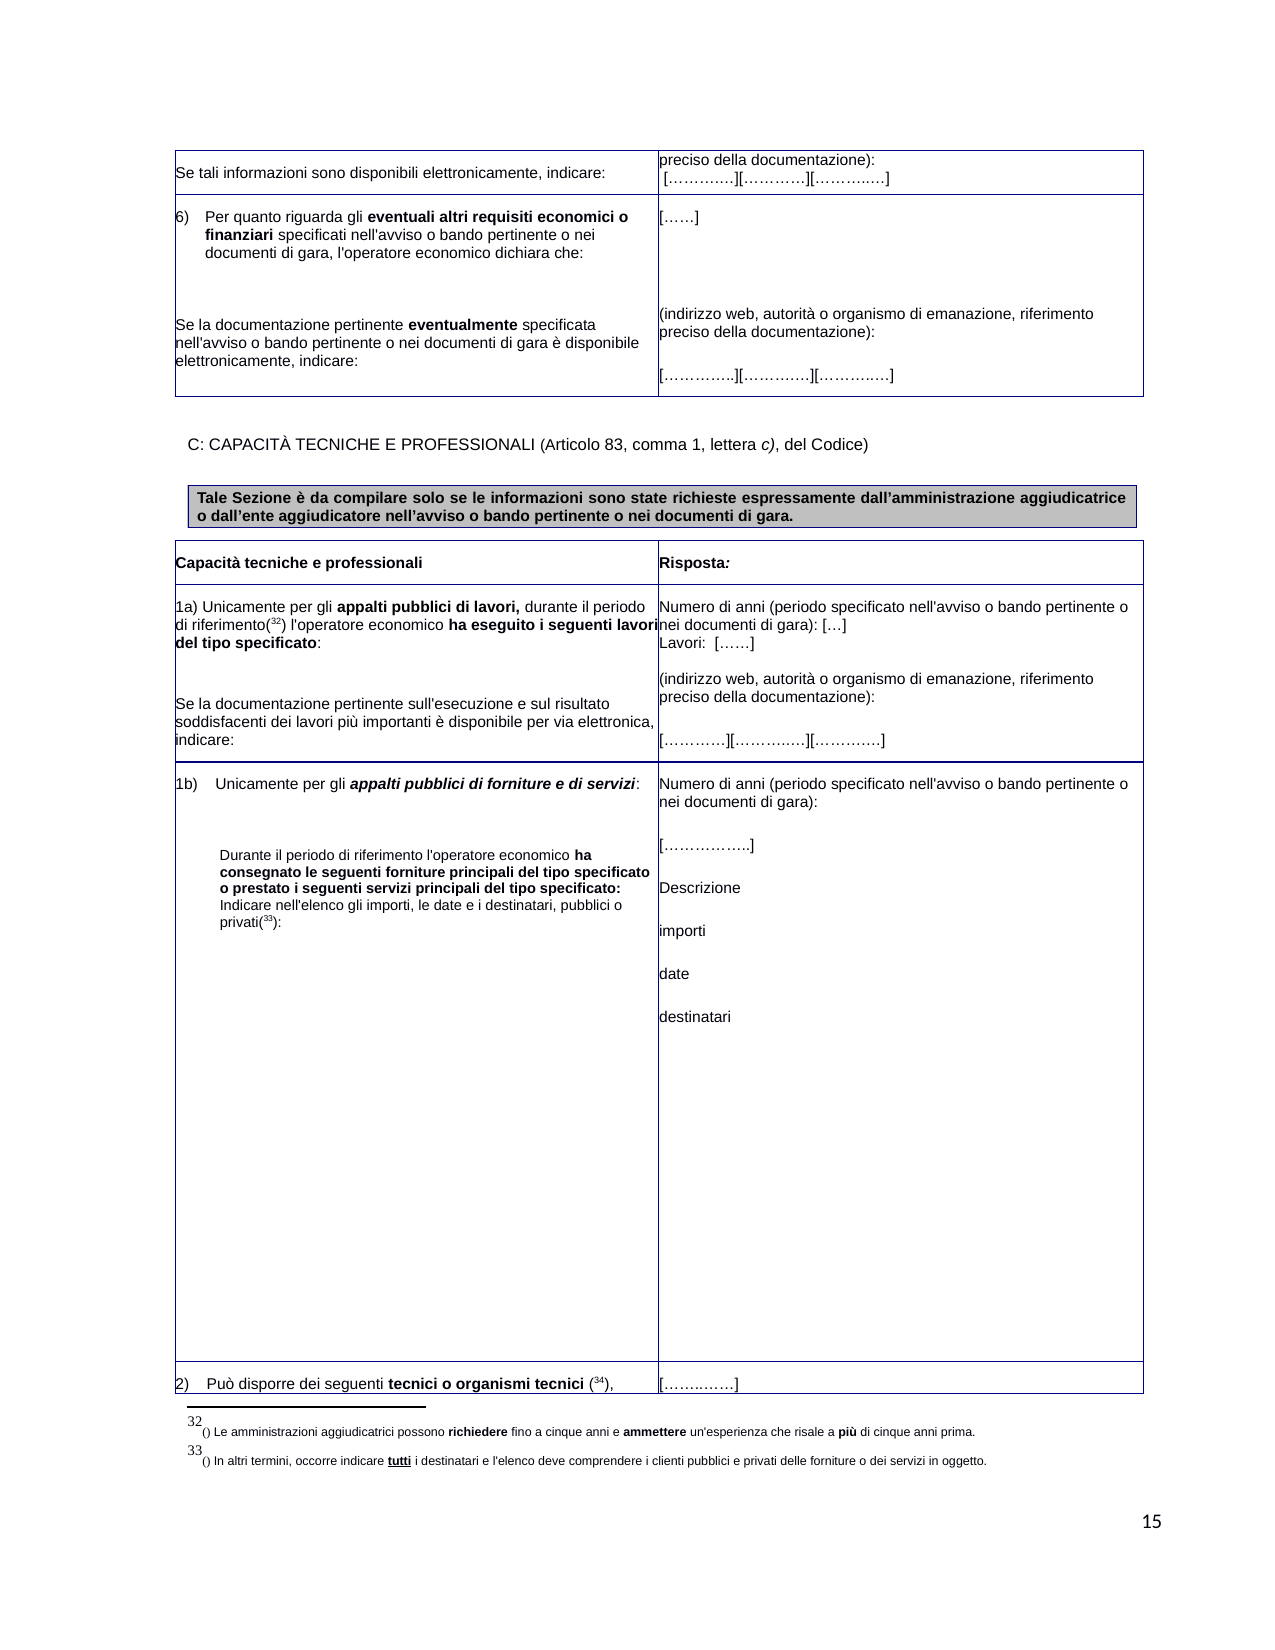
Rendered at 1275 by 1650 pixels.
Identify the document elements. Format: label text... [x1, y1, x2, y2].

table_cell [……] (indirizzo web, autorità o organismo di emanazione, riferimento preciso della documentazione): […………..][……….…][………..…] [659, 195, 1143, 396]
table_cell Per quanto riguarda gli eventuali altri requisiti economici o finanziari specificati nell'avviso o bando pertinente o nei documenti di gara, l'operatore economico dichiara che: Se la documentazione pertinente eventualmente specificata nell'avviso o bando pertinente o nei documenti di gara è disponibile elettronicamente, indicare: [176, 195, 658, 396]
table_cell 2) Può disporre dei seguenti tecnici o organismi tecnici (), citando in particolare quelli responsabili del controllo della qualità: Nel caso di appalti pubblici di lavori l'operatore economico potrà disporre dei seguenti tecnici o organismi tecnici per l'esecuzione dei lavori: [176, 1362, 658, 1393]
table_header Risposta: [659, 541, 1143, 584]
table_cell Se tali informazioni sono disponibili elettronicamente, indicare: [176, 151, 658, 194]
text Tale Sezione è da compilare solo se le informazioni sono state richieste espressamente dall’amministrazione aggiudicatrice o dall’ente aggiudicatore nell’avviso o bando pertinente o nei documenti di gara. [189, 486, 1136, 527]
table_cell Numero di anni (periodo specificato nell'avviso o bando pertinente o nei documenti di gara): [……………..] Descrizione importi date destinatari [659, 763, 1143, 1361]
table_cell 1b) Unicamente per gli appalti pubblici di forniture e di servizi: Durante il periodo di riferimento l'operatore economico ha consegnato le seguenti forniture principali del tipo specificato o prestato i seguenti servizi principali del tipo specificato: Indicare nell'elenco gli importi, le date e i destinatari, pubblici o privati(): [176, 763, 658, 1361]
table_cell 1a) Unicamente per gli appalti pubblici di lavori, durante il periodo di riferimento() l'operatore economico ha eseguito i seguenti lavori del tipo specificato: Se la documentazione pertinente sull'esecuzione e sul risultato soddisfacenti dei lavori più importanti è disponibile per via elettronica, indicare: [176, 585, 658, 761]
table_cell preciso della documentazione): [……….…][…………][………..…] [659, 151, 1143, 194]
table_header Capacità tecniche e professionali [176, 541, 658, 584]
table_cell [……..……] [659, 1362, 1143, 1393]
title C: Capacità tecniche e professionali (Articolo 83, comma 1, lettera c), del Codice) [187, 434, 1137, 454]
table_cell Numero di anni (periodo specificato nell'avviso o bando pertinente o nei documenti di gara): […] Lavori: [……] (indirizzo web, autorità o organismo di emanazione, riferimento preciso della documentazione): […………][………..…][……….…] [659, 585, 1143, 761]
